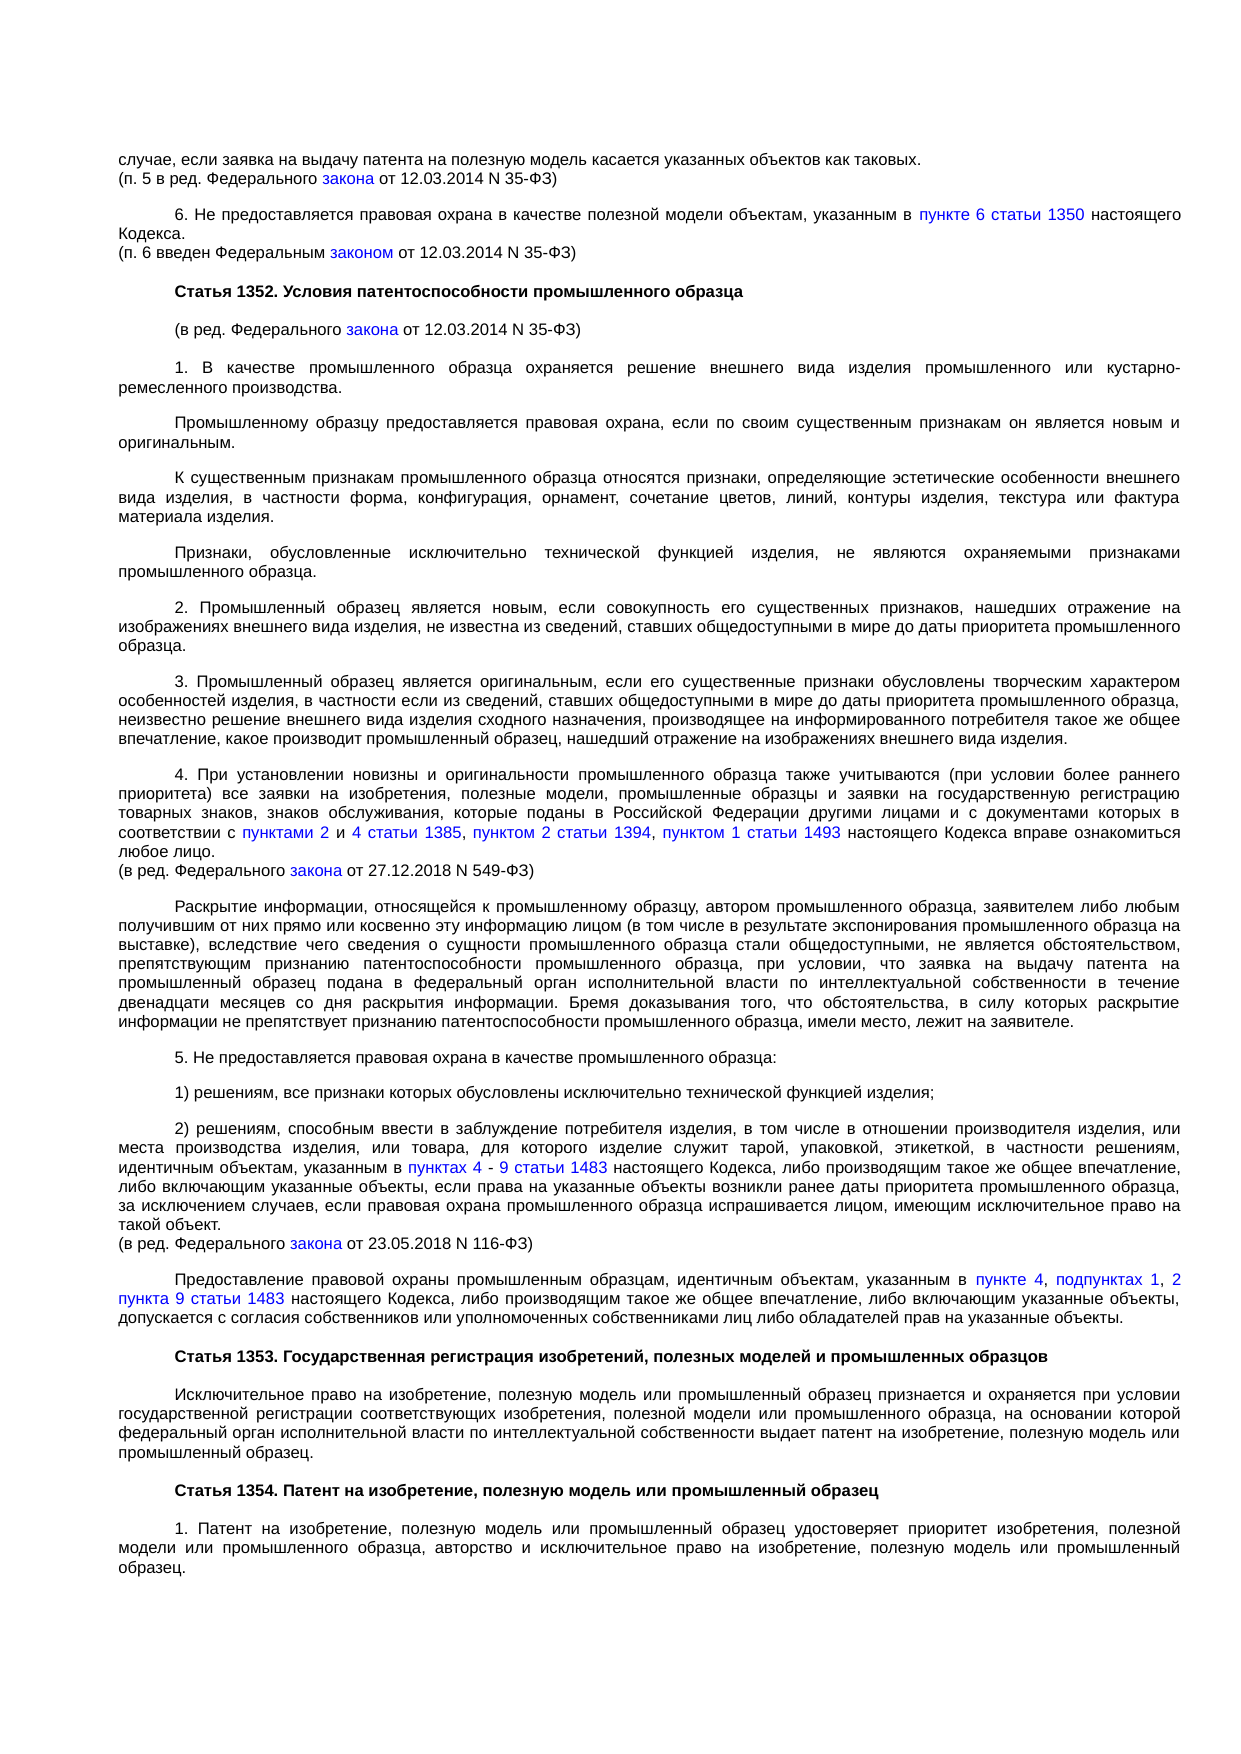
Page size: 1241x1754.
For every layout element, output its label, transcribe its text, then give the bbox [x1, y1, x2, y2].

text (в ред. Федерального закона от 27.12.2018 N 549-ФЗ) [118, 861, 1181, 880]
text 5. Не предоставляется правовая охрана в качестве промышленного образца: [118, 1047, 1181, 1067]
text (п. 6 введен Федеральным законом от 12.03.2014 N 35-ФЗ) [118, 243, 1181, 262]
text 4. При установлении новизны и оригинальности промышленного образца также учитываются (при условии более раннего приоритета) все заявки на изобретения, полезные модели, промышленные образцы и заявки на государственную регистрацию товарных знаков, знаков обслуживания, которые поданы в Российской Федерации другими лицами и с документами которых в соответствии с пунктами 2 и 4 статьи 1385, пунктом 2 статьи 1394, пунктом 1 статьи 1493 настоящего Кодекса вправе ознакомиться любое лицо. [118, 765, 1181, 861]
text Предоставление правовой охраны промышленным образцам, идентичным объектам, указанным в пункте 4, подпунктах 1, 2 пункта 9 статьи 1483 настоящего Кодекса, либо производящим такое же общее впечатление, либо включающим указанные объекты, допускается с согласия собственников или уполномоченных собственниками лиц либо обладателей прав на указанные объекты. [118, 1270, 1181, 1327]
text 6. Не предоставляется правовая охрана в качестве полезной модели объектам, указанным в пункте 6 статьи 1350 настоящего Кодекса. [118, 205, 1181, 243]
text Раскрытие информации, относящейся к промышленному образцу, автором промышленного образца, заявителем либо любым получившим от них прямо или косвенно эту информацию лицом (в том числе в результате экспонирования промышленного образца на выставке), вследствие чего сведения о сущности промышленного образца стали общедоступными, не является обстоятельством, препятствующим признанию патентоспособности промышленного образца, при условии, что заявка на выдачу патента на промышленный образец подана в федеральный орган исполнительной власти по интеллектуальной собственности в течение двенадцати месяцев со дня раскрытия информации. Бремя доказывания того, что обстоятельства, в силу которых раскрытие информации не препятствует признанию патентоспособности промышленного образца, имели место, лежит на заявителе. [118, 897, 1181, 1031]
text случае, если заявка на выдачу патента на полезную модель касается указанных объектов как таковых. [118, 150, 1181, 169]
text (п. 5 в ред. Федерального закона от 12.03.2014 N 35-ФЗ) [118, 169, 1181, 188]
subtitle Статья 1352. Условия патентоспособности промышленного образца [118, 282, 1181, 301]
text 1) решениям, все признаки которых обусловлены исключительно технической функцией изделия; [118, 1083, 1181, 1102]
subtitle Статья 1353. Государственная регистрация изобретений, полезных моделей и промышленных образцов [118, 1347, 1181, 1366]
text Признаки, обусловленные исключительно технической функцией изделия, не являются охраняемыми признаками промышленного образца. [118, 542, 1181, 581]
subtitle Статья 1354. Патент на изобретение, полезную модель или промышленный образец [118, 1481, 1181, 1500]
text 2) решениям, способным ввести в заблуждение потребителя изделия, в том числе в отношении производителя изделия, или места производства изделия, или товара, для которого изделие служит тарой, упаковкой, этикеткой, в частности решениям, идентичным объектам, указанным в пунктах 4 - 9 статьи 1483 настоящего Кодекса, либо производящим такое же общее впечатление, либо включающим указанные объекты, если права на указанные объекты возникли ранее даты приоритета промышленного образца, за исключением случаев, если правовая охрана промышленного образца испрашивается лицом, имеющим исключительное право на такой объект. [118, 1119, 1181, 1234]
text Промышленному образцу предоставляется правовая охрана, если по своим существенным признакам он является новым и оригинальным. [118, 413, 1181, 452]
text (в ред. Федерального закона от 12.03.2014 N 35-ФЗ) [118, 320, 1181, 339]
text К существенным признакам промышленного образца относятся признаки, определяющие эстетические особенности внешнего вида изделия, в частности форма, конфигурация, орнамент, сочетание цветов, линий, контуры изделия, текстура или фактура материала изделия. [118, 468, 1181, 526]
text (в ред. Федерального закона от 23.05.2018 N 116-ФЗ) [118, 1234, 1181, 1253]
text 2. Промышленный образец является новым, если совокупность его существенных признаков, нашедших отражение на изображениях внешнего вида изделия, не известна из сведений, ставших общедоступными в мире до даты приоритета промышленного образца. [118, 597, 1181, 655]
text 1. В качестве промышленного образца охраняется решение внешнего вида изделия промышленного или кустарно-ремесленного производства. [118, 358, 1181, 397]
text 3. Промышленный образец является оригинальным, если его существенные признаки обусловлены творческим характером особенностей изделия, в частности если из сведений, ставших общедоступными в мире до даты приоритета промышленного образца, неизвестно решение внешнего вида изделия сходного назначения, производящее на информированного потребителя такое же общее впечатление, какое производит промышленный образец, нашедший отражение на изображениях внешнего вида изделия. [118, 672, 1181, 748]
text Исключительное право на изобретение, полезную модель или промышленный образец признается и охраняется при условии государственной регистрации соответствующих изобретения, полезной модели или промышленного образца, на основании которой федеральный орган исполнительной власти по интеллектуальной собственности выдает патент на изобретение, полезную модель или промышленный образец. [118, 1385, 1181, 1462]
text 1. Патент на изобретение, полезную модель или промышленный образец удостоверяет приоритет изобретения, полезной модели или промышленного образца, авторство и исключительное право на изобретение, полезную модель или промышленный образец. [118, 1519, 1181, 1577]
